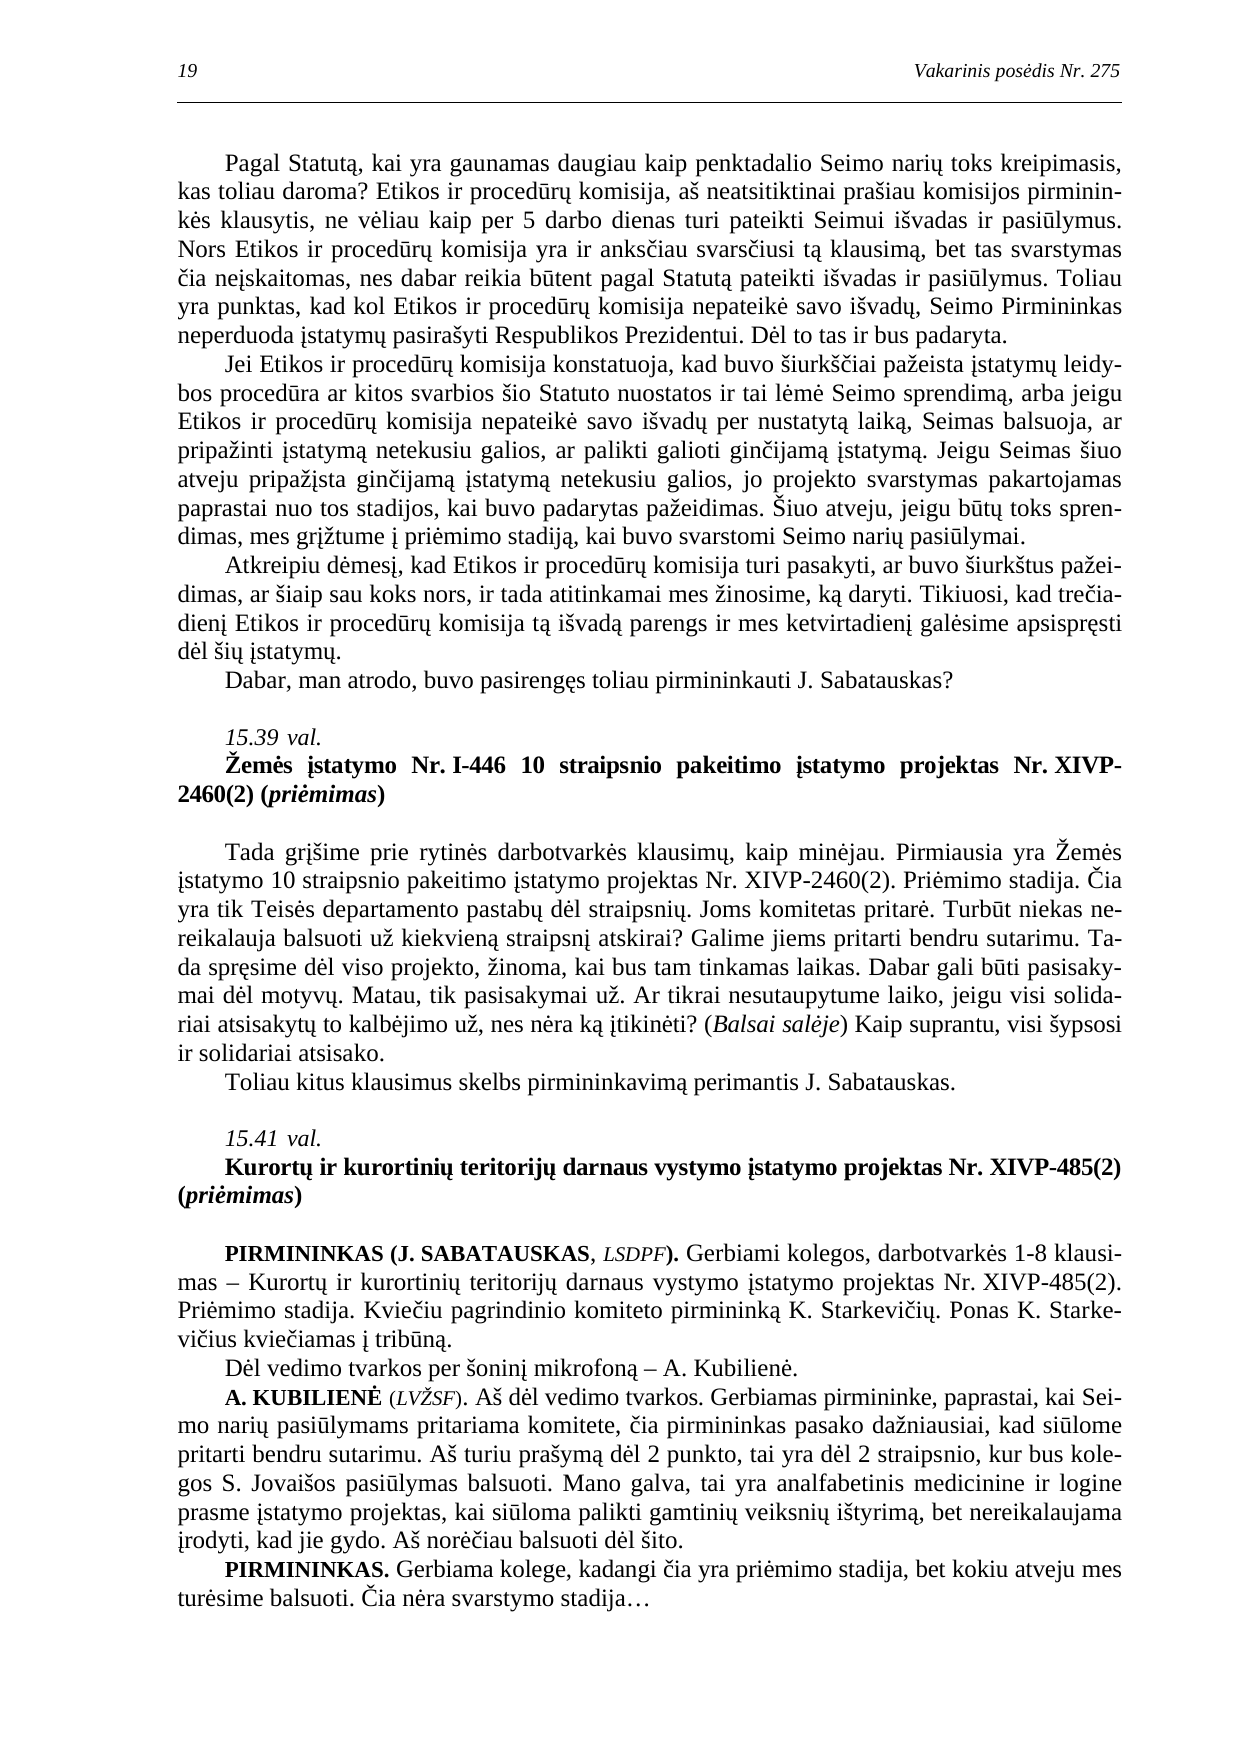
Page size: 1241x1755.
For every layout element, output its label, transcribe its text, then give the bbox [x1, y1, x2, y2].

text Da­bar, man at­ro­do, bu­vo pa­si­ren­gęs to­liau pir­mi­nin­kau­ti J. Sa­ba­taus­kas? [177, 665, 1122, 694]
text Jei Eti­kos ir pro­ce­dū­rų ko­mi­si­ja kon­sta­tuo­ja, kad bu­vo šiurkš­čiai pa­žeis­ta įsta­ty­mų lei­dy­bos pro­ce­dū­ra ar ki­tos svar­bios šio Sta­tu­to nuo­sta­tos ir tai lė­mė Sei­mo spren­di­mą, ar­ba jei­gu Eti­kos ir pro­ce­dū­rų ko­mi­si­ja ne­pa­tei­kė sa­vo iš­va­dų per nu­sta­ty­tą lai­ką, Sei­mas bal­suo­ja, ar pri­pa­žin­ti įsta­ty­mą ne­te­ku­siu ga­lios, ar pa­lik­ti ga­lio­ti gin­či­ja­mą įsta­ty­mą. Jei­gu Sei­mas šiuo at­ve­ju pri­pa­žįs­ta gin­či­ja­mą įsta­ty­mą ne­te­ku­siu ga­lios, jo pro­jek­to svars­ty­mas pa­kar­to­ja­mas pa­pras­tai nuo tos sta­di­jos, kai bu­vo pa­da­ry­tas pa­žei­di­mas. Šiuo at­ve­ju, jei­gu bū­tų toks spren­di­mas, mes grįž­tu­me į pri­ėmi­mo sta­di­ją, kai bu­vo svars­to­mi Sei­mo na­rių pa­siū­ly­mai. [177, 349, 1122, 550]
text Dėl ve­di­mo tvar­kos per šo­ni­nį mik­ro­fo­ną – A. Ku­bi­lie­nė. [177, 1353, 1122, 1382]
text Ku­ror­tų ir ku­ror­ti­nių te­ri­to­ri­jų dar­naus vys­ty­mo įsta­ty­mo pro­jek­tas Nr. XIVP-485(2) (pri­ėmi­mas) [177, 1152, 1122, 1209]
text 15.39 val. [224, 723, 1122, 750]
text Že­mės įsta­ty­mo Nr. I-446 10 straips­nio pa­kei­ti­mo įsta­ty­mo pro­jek­tas Nr. XIVP-2460(2) (pri­ėmi­mas) [177, 750, 1122, 808]
text Ta­da grį­ši­me prie ry­ti­nės dar­bo­tvarkės klau­si­mų, kaip mi­nė­jau. Pir­miau­sia yra Že­mės įsta­ty­mo 10 straips­nio pa­kei­ti­mo įsta­ty­mo pro­jek­tas Nr. XIVP-2460(2). Pri­ėmi­mo sta­di­ja. Čia yra tik Tei­sės de­par­ta­men­to pa­sta­bų dėl straips­nių. Joms ko­mi­te­tas pri­ta­rė. Tur­būt nie­kas ne­rei­ka­lau­ja bal­suo­ti už kiek­vie­ną straips­nį at­ski­rai? Ga­li­me jiems pri­tar­ti ben­dru su­ta­ri­mu. Ta­da sprę­si­me dėl vi­so pro­jek­to, ži­no­ma, kai bus tam tin­ka­mas lai­kas. Da­bar ga­li bū­ti pa­si­sa­ky­mai dėl mo­ty­vų. Ma­tau, tik pa­si­sa­ky­mai už. Ar tik­rai ne­su­tau­py­tu­me lai­ko, jei­gu vi­si so­li­da­riai at­si­sa­ky­tų to kal­bė­ji­mo už, nes nė­ra ką įti­ki­nė­ti? (Bal­sai sa­lė­je) Kaip su­pran­tu, vi­si šyp­so­si ir so­li­da­riai at­si­sa­ko. [177, 837, 1122, 1067]
text At­krei­piu dė­me­sį, kad Eti­kos ir pro­ce­dū­rų ko­mi­si­ja tu­ri pa­sa­ky­ti, ar bu­vo šiurkš­tus pa­žei­di­mas, ar šiaip sau koks nors, ir ta­da ati­tin­ka­mai mes ži­no­si­me, ką da­ry­ti. Ti­kiuo­si, kad tre­čia­die­nį Eti­kos ir pro­ce­dū­rų ko­mi­si­ja tą iš­va­dą pa­rengs ir mes ket­vir­ta­die­nį ga­lė­si­me ap­si­spręs­ti dėl šių įsta­ty­mų. [177, 550, 1122, 665]
text PIRMININKAS (J. SABATAUSKAS, LSDPF). Ger­bia­mi ko­le­gos, dar­bo­tvarkės 1-8 klau­si­mas – Ku­ror­tų ir ku­ror­ti­nių te­ri­to­ri­jų dar­naus vys­ty­mo įsta­ty­mo pro­jek­tas Nr. XIVP-485(2). Pri­ėmi­mo sta­di­ja. Kvie­čiu pa­grin­di­nio ko­mi­te­to pir­mi­nin­ką K. Star­ke­vi­čių. Po­nas K. Star­ke­vi­čius kvie­čia­mas į tri­bū­ną. [177, 1238, 1122, 1353]
text PIRMININKAS. Ger­bia­ma ko­le­ge, ka­dan­gi čia yra pri­ėmi­mo sta­di­ja, bet ko­kiu at­ve­ju mes tu­rė­si­me bal­suo­ti. Čia nė­ra svars­ty­mo sta­di­ja… [177, 1554, 1122, 1612]
text 15.41 val. [224, 1124, 1122, 1152]
text A. KUBILIENĖ (LVŽSF). Aš dėl ve­di­mo tvar­kos. Ger­bia­mas pir­mi­nin­ke, pa­pras­tai, kai Sei­mo na­rių pa­siū­ly­mams pri­ta­ria­ma ko­mi­te­te, čia pir­mi­nin­kas pa­sa­ko daž­niau­siai, kad siū­lo­me pri­tar­ti ben­dru su­ta­ri­mu. Aš tu­riu pra­šy­mą dėl 2 punk­to, tai yra dėl 2 straips­nio, kur bus ko­le­gos S. Jo­vai­šos pa­siū­ly­mas bal­suo­ti. Ma­no gal­va, tai yra an­al­fa­betinis me­di­ci­ni­ne ir lo­gi­ne pras­me įsta­ty­mo pro­jek­tas, kai siū­lo­ma pa­lik­ti gam­ti­nių veiks­nių iš­ty­ri­mą, bet ne­rei­ka­lau­ja­ma įro­dy­ti, kad jie gy­do. Aš no­rė­čiau bal­suo­ti dėl ši­to. [177, 1382, 1122, 1554]
text Pa­gal Sta­tu­tą, kai yra gau­na­mas dau­giau kaip penk­ta­da­lio Sei­mo na­rių toks krei­pi­ma­sis, kas to­liau da­ro­ma? Eti­kos ir pro­ce­dū­rų ko­mi­si­ja, aš ne­at­si­tik­ti­nai pra­šiau ko­mi­si­jos pir­mi­nin­kės klau­sy­tis, ne vė­liau kaip per 5 dar­bo die­nas tu­ri pa­teik­ti Sei­mui iš­va­das ir pa­siū­ly­mus. Nors Eti­kos ir pro­ce­dū­rų ko­mi­si­ja yra ir anks­čiau svars­čiu­si tą klau­si­mą, bet tas svars­tymas čia ne­įskai­to­mas, nes da­bar rei­kia bū­tent pa­gal Sta­tu­tą pa­teik­ti iš­va­das ir pa­siū­ly­mus. To­liau yra punk­tas, kad kol Eti­kos ir pro­ce­dū­rų ko­mi­si­ja ne­pa­tei­kė sa­vo iš­va­dų, Sei­mo Pir­mi­nin­kas ne­per­duo­da įsta­ty­mų pa­si­ra­šy­ti Res­pub­li­kos Pre­zi­den­tui. Dėl to tas ir bus pa­da­ry­ta. [177, 148, 1122, 349]
text To­liau ki­tus klau­si­mus skelbs pir­mi­nin­ka­vi­mą pe­ri­man­tis J. Sa­ba­taus­kas. [177, 1067, 1122, 1095]
